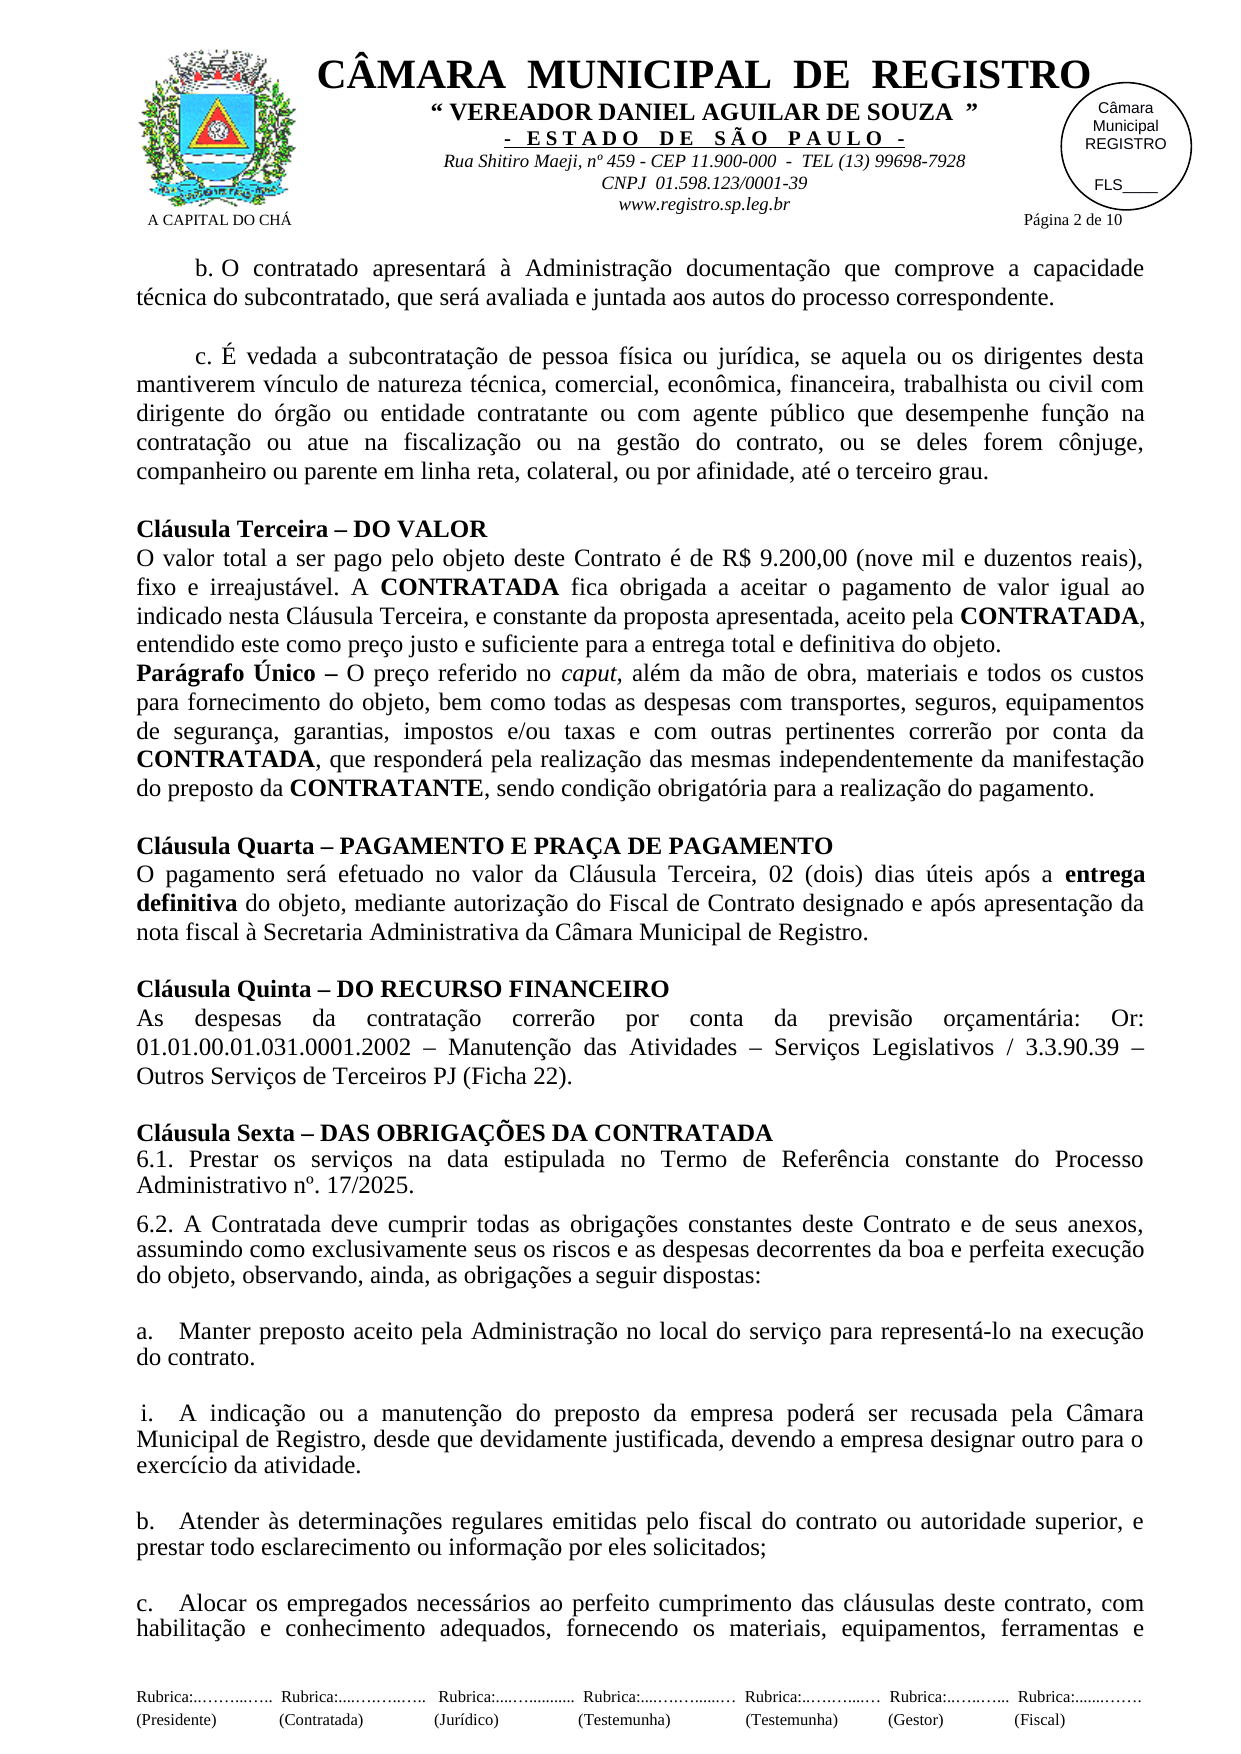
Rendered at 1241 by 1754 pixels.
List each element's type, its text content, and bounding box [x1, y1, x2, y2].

list Alocar os empregados necessários ao perfeito cumprimento das cláusulas deste contrato, com habilitação e conhecimento adequados, fornecendo os materiais, equipamentos, ferramentas e [136, 1590, 1145, 1642]
text O valor total a ser pago pelo objeto deste Contrato é de R$ 9.200,00 (nove mil e duzentos reais), fixo e irreajustável. A CONTRATADA fica obrigada a aceitar o pagamento de valor igual ao indicado nesta Cláusula Terceira, e constante da proposta apresentada, aceito pela CONTRATADA, entendido este como preço justo e suficiente para a entrega total e definitiva do objeto. [136, 543, 1145, 658]
list O contratado apresentará à Administração documentação que comprove a capacidade técnica do subcontratado, que será avaliada e juntada aos autos do processo correspondente. [136, 253, 1145, 311]
list 6.2. A Contratada deve cumprir todas as obrigações constantes deste Contrato e de seus anexos, assumindo como exclusivamente seus os riscos e as despesas decorrentes da boa e perfeita execução do objeto, observando, ainda, as obrigações a seguir dispostas: [136, 1211, 1145, 1289]
text Parágrafo Único – O preço referido no caput, além da mão de obra, materiais e todos os custos para fornecimento do objeto, bem como todas as despesas com transportes, seguros, equipamentos de segurança, garantias, impostos e/ou taxas e com outras pertinentes correrão por conta da CONTRATADA, que responderá pela realização das mesmas independentemente da manifestação do preposto da CONTRATANTE, sendo condição obrigatória para a realização do pagamento. [136, 658, 1145, 802]
text Cláusula Terceira – DO VALOR [136, 514, 1145, 543]
text Cláusula Quarta – PAGAMENTO E PRAÇA DE PAGAMENTO [136, 831, 1145, 859]
text As despesas da contratação correrão por conta da previsão orçamentária: Or: 01.01.00.01.031.0001.2002 – Manutenção das Atividades – Serviços Legislativos / 3.3.90.39 – Outros Serviços de Terceiros PJ (Ficha 22). [136, 1003, 1145, 1089]
list É vedada a subcontratação de pessoa física ou jurídica, se aquela ou os dirigentes desta mantiverem vínculo de natureza técnica, comercial, econômica, financeira, trabalhista ou civil com dirigente do órgão ou entidade contratante ou com agente público que desempenhe função na contratação ou atue na fiscalização ou na gestão do contrato, ou se deles forem cônjuge, companheiro ou parente em linha reta, colateral, ou por afinidade, até o terceiro grau. [136, 341, 1145, 484]
list Atender às determinações regulares emitidas pelo fiscal do contrato ou autoridade superior, e prestar todo esclarecimento ou informação por eles solicitados; [136, 1508, 1145, 1560]
text Cláusula Sexta – DAS OBRIGAÇÕES DA CONTRATADA [136, 1118, 1145, 1147]
list A indicação ou a manutenção do preposto da empresa poderá ser recusada pela Câmara Municipal de Registro, desde que devidamente justificada, devendo a empresa designar outro para o exercício da atividade. [136, 1401, 1145, 1478]
list Manter preposto aceito pela Administração no local do serviço para representá-lo na execução do contrato. [136, 1319, 1145, 1371]
text 6.1. Prestar os serviços na data estipulada no Termo de Referência constante do Processo Administrativo nº. 17/2025. [136, 1147, 1145, 1199]
text Cláusula Quinta – DO RECURSO FINANCEIRO [136, 974, 1145, 1003]
text O pagamento será efetuado no valor da Cláusula Terceira, 02 (dois) dias úteis após a entrega definitiva do objeto, mediante autorização do Fiscal de Contrato designado e após apresentação da nota fiscal à Secretaria Administrativa da Câmara Municipal de Registro. [136, 859, 1145, 946]
